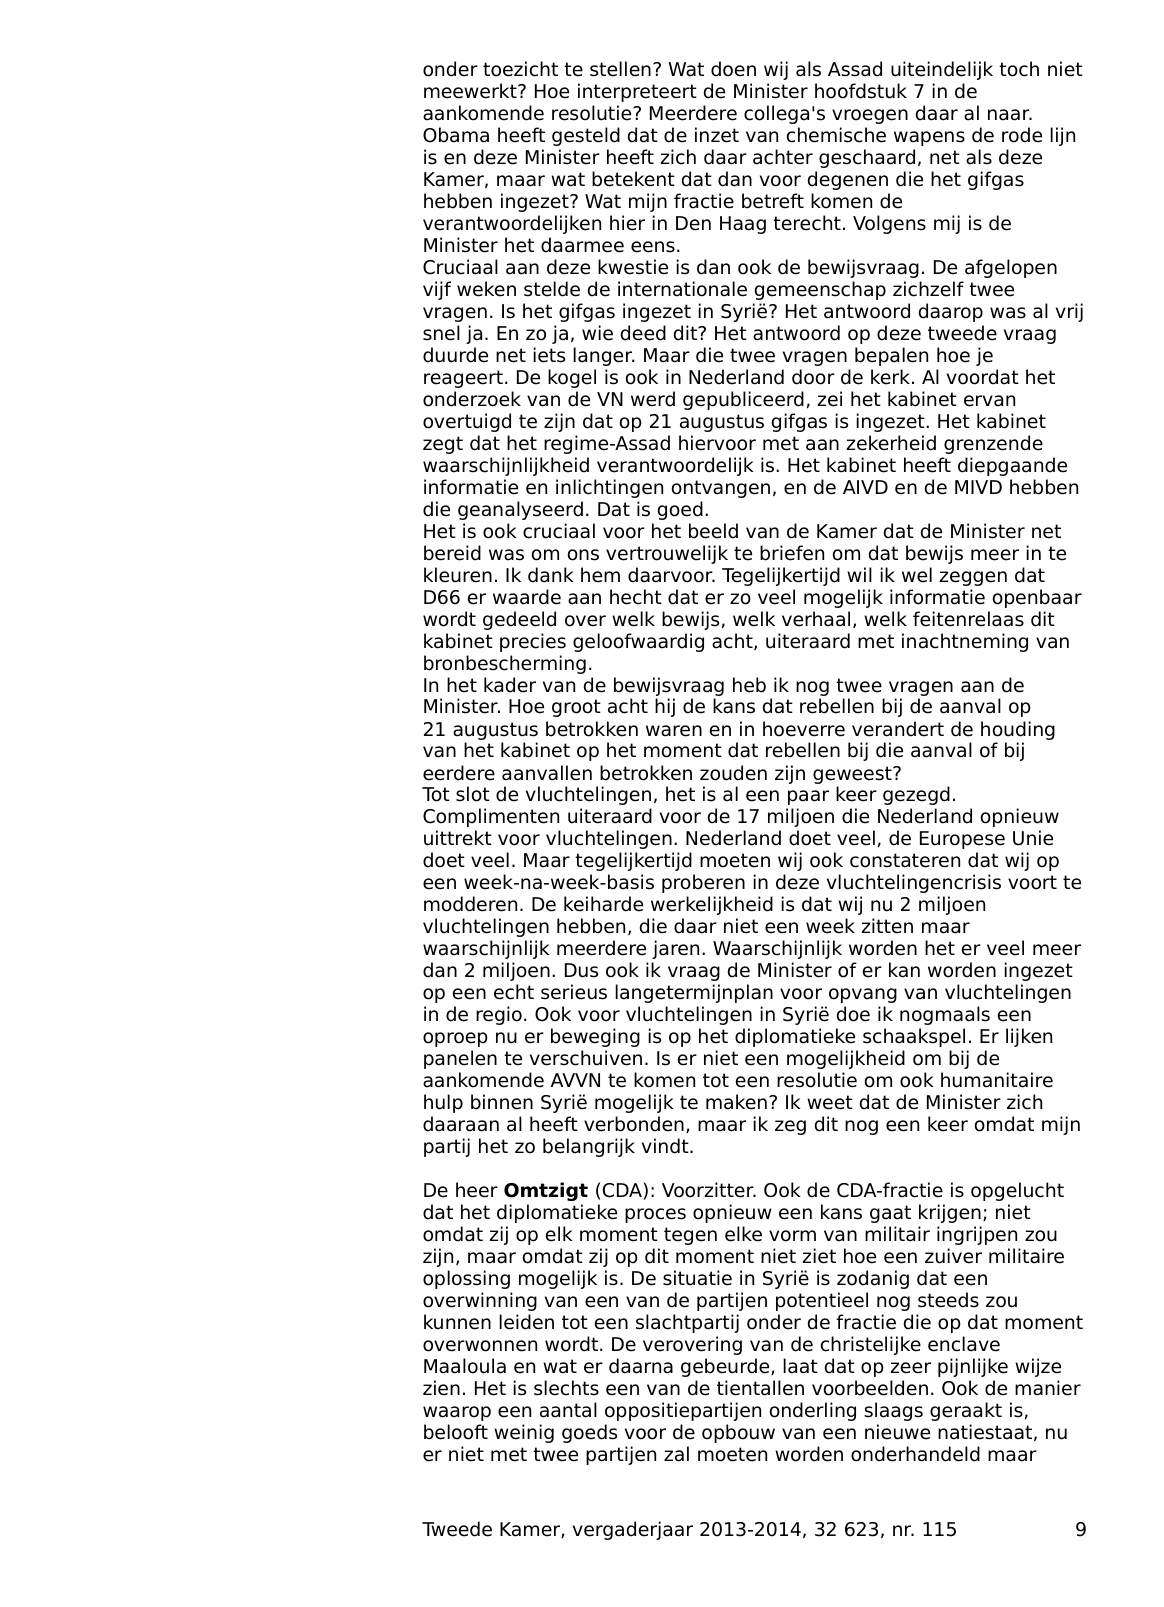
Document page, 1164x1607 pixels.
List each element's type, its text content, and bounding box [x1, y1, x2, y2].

text Tot slot de vluchtelingen, het is al een paar keer gezegd. Complimenten uiteraard voor de 17 miljoen die Nederland opnieuw uittrekt voor vluchtelingen. Nederland doet veel, de Europese Unie doet veel. Maar tegelijkertijd moeten wij ook constateren dat wij op een week-na-week-basis proberen in deze vluchtelingencrisis voort te modderen. De keiharde werkelijkheid is dat wij nu 2 miljoen vluchtelingen hebben, die daar niet een week zitten maar waarschijnlijk meerdere jaren. Waarschijnlijk worden het er veel meer dan 2 miljoen. Dus ook ik vraag de Minister of er kan worden ingezet op een echt serieus langetermijnplan voor opvang van vluchtelingen in de regio. Ook voor vluchtelingen in Syrië doe ik nogmaals een oproep nu er beweging is op het diplomatieke schaakspel. Er lijken panelen te verschuiven. Is er niet een mogelijkheid om bij de aankomende AVVN te komen tot een resolutie om ook humanitaire hulp binnen Syrië mogelijk te maken? Ik weet dat de Minister zich daaraan al heeft verbonden, maar ik zeg dit nog een keer omdat mijn partij het zo belangrijk vindt. [422, 784, 1087, 1158]
text Het is ook cruciaal voor het beeld van de Kamer dat de Minister net bereid was om ons vertrouwelijk te briefen om dat bewijs meer in te kleuren. Ik dank hem daarvoor. Tegelijkertijd wil ik wel zeggen dat D66 er waarde aan hecht dat er zo veel mogelijk informatie openbaar wordt gedeeld over welk bewijs, welk verhaal, welk feitenrelaas dit kabinet precies geloofwaardig acht, uiteraard met inachtneming van bronbescherming. [422, 521, 1087, 674]
text Obama heeft gesteld dat de inzet van chemische wapens de rode lijn is en deze Minister heeft zich daar achter geschaard, net als deze Kamer, maar wat betekent dat dan voor degenen die het gifgas hebben ingezet? Wat mijn fractie betreft komen de verantwoordelijken hier in Den Haag terecht. Volgens mij is de Minister het daarmee eens. [422, 125, 1087, 257]
text onder toezicht te stellen? Wat doen wij als Assad uiteindelijk toch niet meewerkt? Hoe interpreteert de Minister hoofdstuk 7 in de aankomende resolutie? Meerdere collega's vroegen daar al naar. [422, 59, 1087, 125]
text De heer Omtzigt (CDA): Voorzitter. Ook de CDA-fractie is opgelucht dat het diplomatieke proces opnieuw een kans gaat krijgen; niet omdat zij op elk moment tegen elke vorm van militair ingrijpen zou zijn, maar omdat zij op dit moment niet ziet hoe een zuiver militaire oplossing mogelijk is. De situatie in Syrië is zodanig dat een overwinning van een van de partijen potentieel nog steeds zou kunnen leiden tot een slachtpartij onder de fractie die op dat moment overwonnen wordt. De verovering van de christelijke enclave Maaloula en wat er daarna gebeurde, laat dat op zeer pijnlijke wijze zien. Het is slechts een van de tientallen voorbeelden. Ook de manier waarop een aantal oppositiepartijen onderling slaags geraakt is, belooft weinig goeds voor de opbouw van een nieuwe natiestaat, nu er niet met twee partijen zal moeten worden onderhandeld maar [422, 1180, 1087, 1466]
text Cruciaal aan deze kwestie is dan ook de bewijsvraag. De afgelopen vijf weken stelde de internationale gemeenschap zichzelf twee vragen. Is het gifgas ingezet in Syrië? Het antwoord daarop was al vrij snel ja. En zo ja, wie deed dit? Het antwoord op deze tweede vraag duurde net iets langer. Maar die twee vragen bepalen hoe je reageert. De kogel is ook in Nederland door de kerk. Al voordat het onderzoek van de VN werd gepubliceerd, zei het kabinet ervan overtuigd te zijn dat op 21 augustus gifgas is ingezet. Het kabinet zegt dat het regime-Assad hiervoor met aan zekerheid grenzende waarschijnlijkheid verantwoordelijk is. Het kabinet heeft diepgaande informatie en inlichtingen ontvangen, en de AIVD en de MIVD hebben die geanalyseerd. Dat is goed. [422, 257, 1087, 521]
text In het kader van de bewijsvraag heb ik nog twee vragen aan de Minister. Hoe groot acht hij de kans dat rebellen bij de aanval op 21 augustus betrokken waren en in hoeverre verandert de houding van het kabinet op het moment dat rebellen bij die aanval of bij eerdere aanvallen betrokken zouden zijn geweest? [422, 674, 1087, 784]
